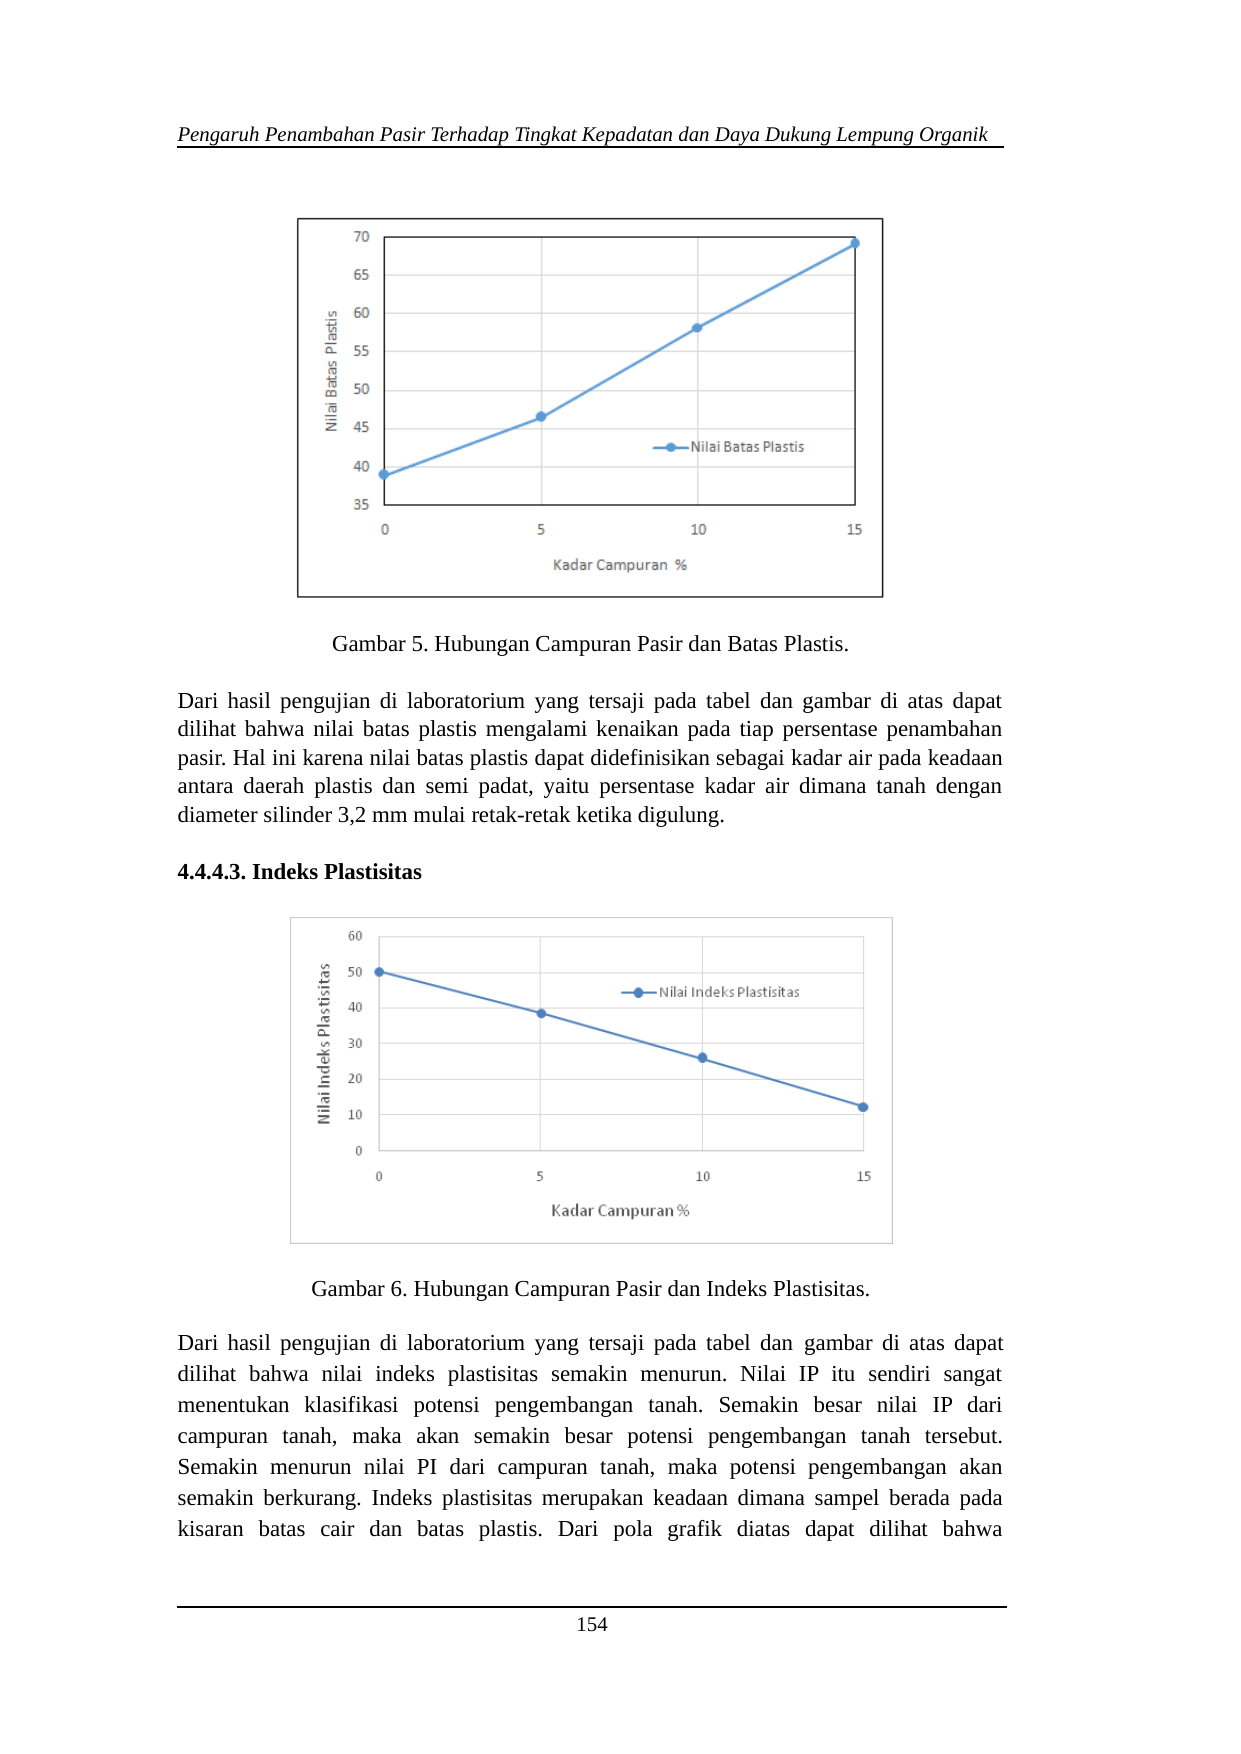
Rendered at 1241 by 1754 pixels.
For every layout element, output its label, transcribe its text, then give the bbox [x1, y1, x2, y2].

text Dari hasil pengujian di laboratorium yang tersaji pada tabel dan gambar di atas dapat dilihat bahwa nilai batas plastis mengalami kenaikan pada tiap persentase penambahan pasir. Hal ini karena nilai batas plastis dapat didefinisikan sebagai kadar air pada keadaan antara daerah plastis dan semi padat, yaitu persentase kadar air dimana tanah dengan diameter silinder 3,2 mm mulai retak-retak ketika digulung. [177, 687, 1004, 827]
text Dari hasil pengujian di laboratorium yang tersaji pada tabel dan gambar di atas dapat dilihat bahwa nilai indeks plastisitas semakin menurun. Nilai IP itu sendiri sangat menentukan klasifikasi potensi pengembangan tanah. Semakin besar nilai IP dari campuran tanah, maka akan semakin besar potensi pengembangan tanah tersebut. Semakin menurun nilai PI dari campuran tanah, maka potensi pengembangan akan semakin berkurang. Indeks plastisitas merupakan keadaan dimana sampel berada pada kisaran batas cair dan batas plastis. Dari pola grafik diatas dapat dilihat bahwa [177, 1304, 1004, 1542]
text Gambar 6. Hubungan Campuran Pasir dan Indeks Plastisitas. [177, 1276, 1004, 1302]
picture [292, 209, 890, 603]
text 4.4.4.3. Indeks Plastisitas [177, 858, 1004, 884]
text Gambar 5. Hubungan Campuran Pasir dan Batas Plastis. [177, 630, 1004, 657]
